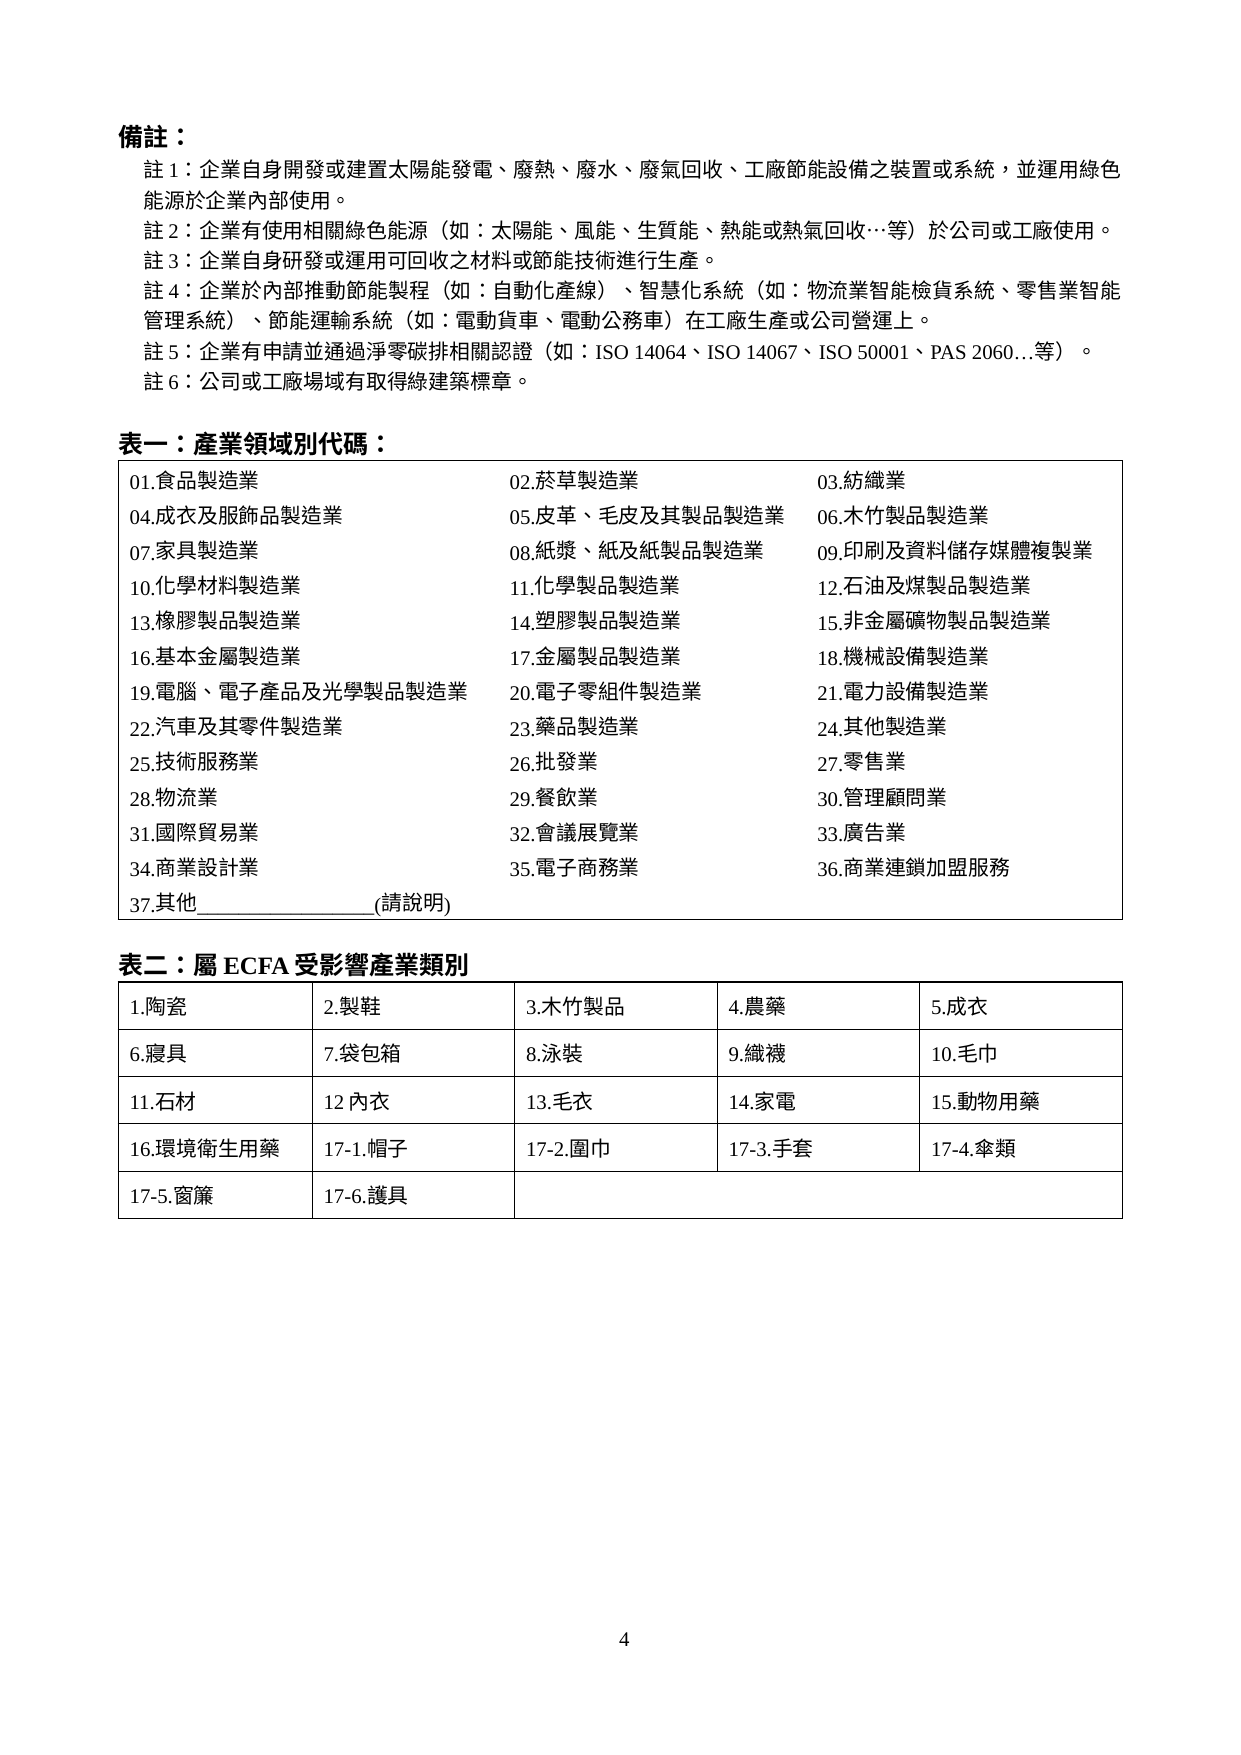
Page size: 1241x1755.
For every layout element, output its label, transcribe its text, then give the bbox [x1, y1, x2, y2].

table_cell 9.織襪 [718, 1030, 919, 1076]
table_cell 10.毛巾 [920, 1030, 1122, 1076]
text 註3：企業自身研發或運用可回收之材料或節能技術進行生產。 [143, 244, 1122, 274]
table_cell 17-4.傘類 [920, 1124, 1122, 1171]
table_cell 19.電腦、電子產品及光學製品製造業 [119, 673, 498, 708]
table_cell 14.家電 [718, 1077, 919, 1123]
table_cell 17-2.圍巾 [515, 1124, 717, 1171]
table_cell 05.皮革、毛皮及其製品製造業 [498, 497, 806, 532]
table_cell 33.廣告業 [806, 814, 1122, 849]
table_cell 7.袋包箱 [313, 1030, 514, 1076]
table_cell 12.石油及煤製品製造業 [806, 567, 1122, 602]
table_cell 20.電子零組件製造業 [498, 673, 806, 708]
text 表二：屬ECFA受影響產業類別 [118, 945, 1122, 981]
table_cell 29.餐飲業 [498, 778, 806, 813]
text 註4：企業於內部推動節能製程（如：自動化產線）、智慧化系統（如：物流業智能檢貨系統、零售業智能管理系統）、節能運輸系統（如：電動貨車、電動公務車）在工廠生產或公司營運上。 [143, 274, 1122, 335]
table_cell 14.塑膠製品製造業 [498, 602, 806, 637]
table_cell 36.商業連鎖加盟服務 [806, 849, 1122, 884]
table_header 03.紡織業 [806, 461, 1122, 497]
table_cell 12內衣 [313, 1077, 514, 1123]
table_header 3.木竹製品 [515, 983, 717, 1029]
table_cell 8.泳裝 [515, 1030, 717, 1076]
text 註5：企業有申請並通過淨零碳排相關認證（如：ISO 14064、ISO 14067、ISO 50001、PAS 2060…等）。 [143, 335, 1122, 365]
text 表一：產業領域別代碼： [118, 424, 1122, 460]
table_cell 27.零售業 [806, 743, 1122, 778]
table_header 02.菸草製造業 [498, 461, 806, 497]
table_cell [806, 884, 1122, 919]
table_cell 17-3.手套 [718, 1124, 919, 1171]
table_cell 17.金屬製品製造業 [498, 638, 806, 673]
table_cell 30.管理顧問業 [806, 778, 1122, 813]
table_header 01.食品製造業 [119, 461, 498, 497]
table_cell 32.會議展覽業 [498, 814, 806, 849]
table_cell [498, 884, 806, 919]
table_cell 15.非金屬礦物製品製造業 [806, 602, 1122, 637]
table_cell 13.毛衣 [515, 1077, 717, 1123]
table_cell 34.商業設計業 [119, 849, 498, 884]
table_cell 11.化學製品製造業 [498, 567, 806, 602]
text 註1：企業自身開發或建置太陽能發電、廢熱、廢水、廢氣回收、工廠節能設備之裝置或系統，並運用綠色能源於企業內部使用。 [143, 154, 1122, 214]
table_cell 15.動物用藥 [920, 1077, 1122, 1123]
table_cell 31.國際貿易業 [119, 814, 498, 849]
table_header 4.農藥 [718, 983, 919, 1029]
table_header 5.成衣 [920, 983, 1122, 1029]
table_cell 10.化學材料製造業 [119, 567, 498, 602]
table_cell 22.汽車及其零件製造業 [119, 708, 498, 743]
table_cell 06.木竹製品製造業 [806, 497, 1122, 532]
table_cell 16.環境衛生用藥 [119, 1124, 312, 1171]
table_cell 24.其他製造業 [806, 708, 1122, 743]
table_cell 28.物流業 [119, 778, 498, 813]
text 備註： [118, 117, 1122, 154]
table_cell 18.機械設備製造業 [806, 638, 1122, 673]
table_cell 11.石材 [119, 1077, 312, 1123]
table_cell [515, 1172, 1122, 1218]
table_cell 25.技術服務業 [119, 743, 498, 778]
table_cell 17-6.護具 [313, 1172, 514, 1218]
table_cell 17-5.窗簾 [119, 1172, 312, 1218]
table_cell 16.基本金屬製造業 [119, 638, 498, 673]
table_cell 6.寢具 [119, 1030, 312, 1076]
table_cell 23.藥品製造業 [498, 708, 806, 743]
table_cell 21.電力設備製造業 [806, 673, 1122, 708]
text 註6：公司或工廠場域有取得綠建築標章。 [143, 365, 1122, 395]
table_header 1.陶瓷 [119, 983, 312, 1029]
table_cell 08.紙漿、紙及紙製品製造業 [498, 532, 806, 567]
table_cell 26.批發業 [498, 743, 806, 778]
table_header 2.製鞋 [313, 983, 514, 1029]
table_cell 09.印刷及資料儲存媒體複製業 [806, 532, 1122, 567]
table_cell 37.其他_________________(請說明) [119, 884, 498, 919]
table_cell 35.電子商務業 [498, 849, 806, 884]
text 註2：企業有使用相關綠色能源（如：太陽能、風能、生質能、熱能或熱氣回收…等）於公司或工廠使用。 [143, 214, 1122, 244]
table_cell 13.橡膠製品製造業 [119, 602, 498, 637]
table_cell 04.成衣及服飾品製造業 [119, 497, 498, 532]
table_cell 07.家具製造業 [119, 532, 498, 567]
table_cell 17-1.帽子 [313, 1124, 514, 1171]
